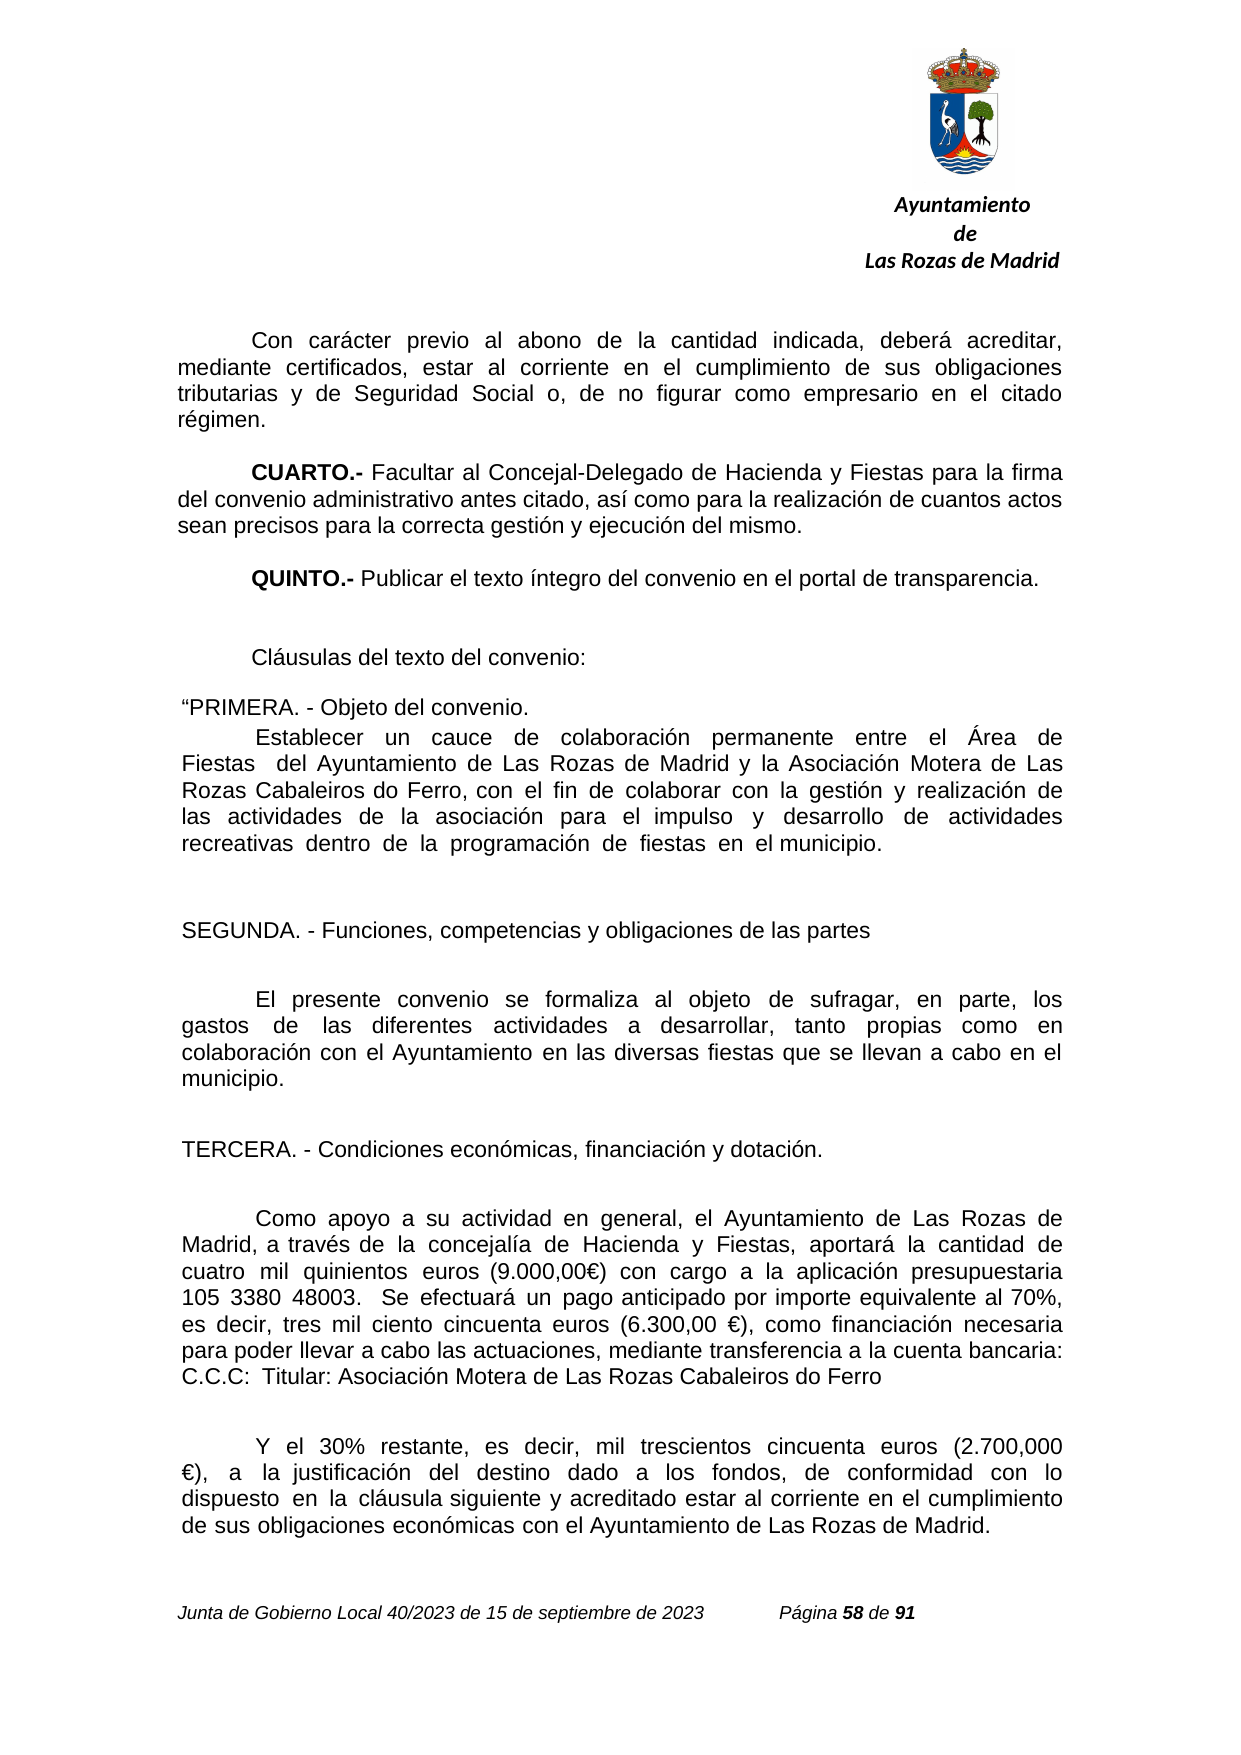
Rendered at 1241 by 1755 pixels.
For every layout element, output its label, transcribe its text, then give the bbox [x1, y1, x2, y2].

text CUARTO.- Facultar al Concejal-Delegado de Hacienda y Fiestas para la firma del convenio administrativo antes citado, así como para la realización de cuantos actos sean precisos para la correcta gestión y ejecución del mismo. [177, 459, 1063, 538]
text Cláusulas del texto del convenio: [177, 644, 1063, 670]
text Como apoyo a su actividad en general, el Ayuntamiento de Las Rozas de Madrid, a través de la concejalía de Hacienda y Fiestas, aportará la cantidad de cuatro mil quinientos euros (9.000,00€) con cargo a la aplicación presupuestaria 105 3380 48003. Se efectuará un pago anticipado por importe equivalente al 70%, es decir, tres mil ciento cincuenta euros (6.300,00 €), como financiación necesaria para poder llevar a cabo las actuaciones, mediante transferencia a la cuenta bancaria: C.C.C: Titular: Asociación Motera de Las Rozas Cabaleiros do Ferro [181, 1205, 1063, 1389]
text QUINTO.- Publicar el texto íntegro del convenio en el portal de transparencia. [177, 564, 1063, 591]
text Con carácter previo al abono de la cantidad indicada, deberá acreditar, mediante certificados, estar al corriente en el cumplimiento de sus obligaciones tributarias y de Seguridad Social o, de no figurar como empresario en el citado régimen. [177, 327, 1063, 433]
text Establecer un cauce de colaboración permanente entre el Área de Fiestas del Ayuntamiento de Las Rozas de Madrid y la Asociación Motera de Las Rozas Cabaleiros do Ferro, con el fin de colaborar con la gestión y realización de las actividades de la asociación para el impulso y desarrollo de actividades recreativas dentro de la programación de fiestas en el municipio. [181, 724, 1063, 856]
text TERCERA. - Condiciones económicas, financiación y dotación. [181, 1136, 1063, 1162]
text El presente convenio se formaliza al objeto de sufragar, en parte, los gastos de las diferentes actividades a desarrollar, tanto propias como en colaboración con el Ayuntamiento en las diversas fiestas que se llevan a cabo en el municipio. [181, 986, 1063, 1092]
text “PRIMERA. - Objeto del convenio. [181, 696, 1063, 720]
text Y el 30% restante, es decir, mil trescientos cincuenta euros (2.700,000 €), a la justificación del destino dado a los fondos, de conformidad con lo dispuesto en la cláusula siguiente y acreditado estar al corriente en el cumplimiento de sus obligaciones económicas con el Ayuntamiento de Las Rozas de Madrid. [181, 1433, 1063, 1538]
text SEGUNDA. - Funciones, competencias y obligaciones de las partes [181, 917, 1063, 943]
